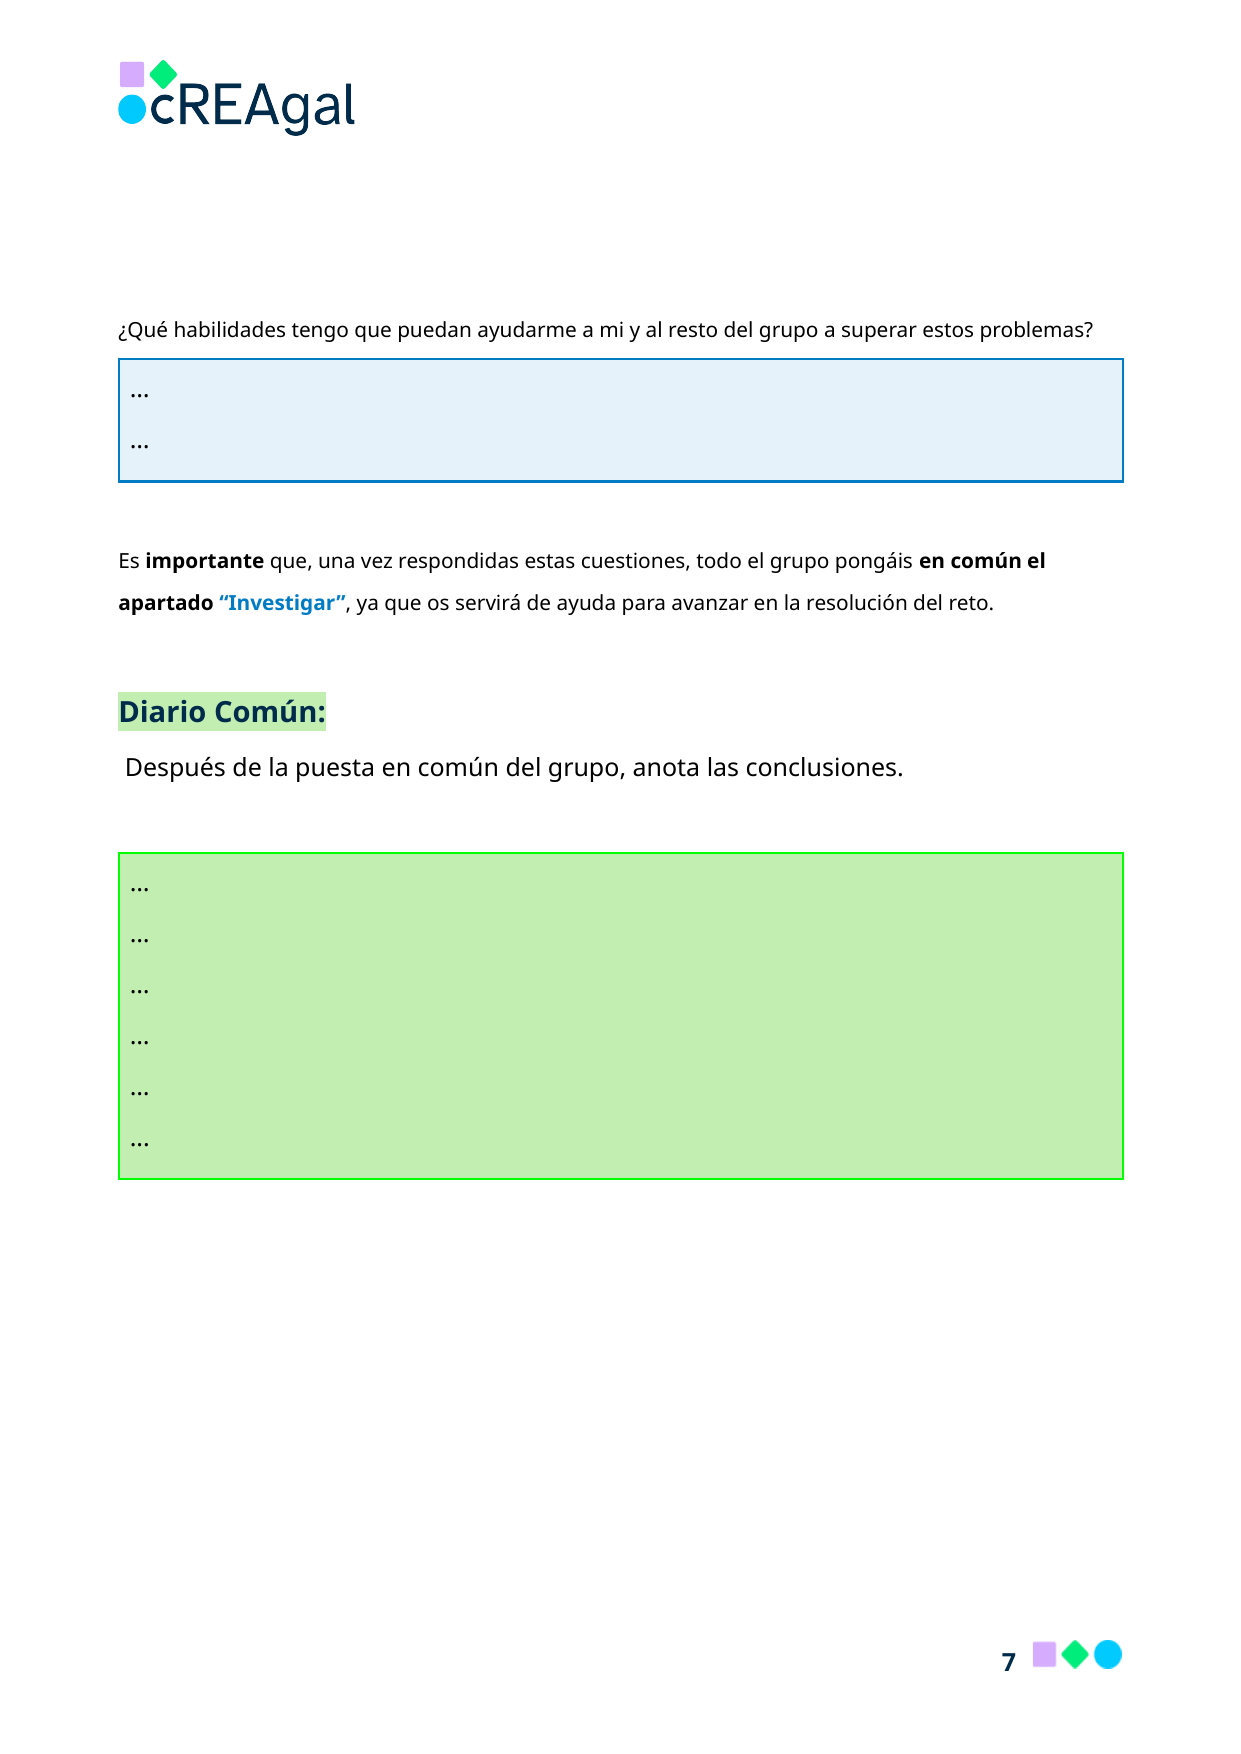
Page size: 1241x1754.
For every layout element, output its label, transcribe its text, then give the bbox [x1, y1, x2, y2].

picture [1032, 1640, 1105, 1669]
subtitle Diario Común: [118, 692, 1122, 731]
table_header … … [120, 360, 1122, 480]
picture [118, 60, 355, 136]
table_header … … … … … ... [120, 854, 1122, 1178]
picture [1112, 1640, 1122, 1651]
text Después de la puesta en común del grupo, anota las conclusiones. [118, 749, 1122, 784]
text ¿Qué habilidades tengo que puedan ayudarme a mi y al resto del grupo a superar estos problemas? [118, 315, 1122, 344]
picture [1111, 1657, 1122, 1669]
text Es importante que, una vez respondidas estas cuestiones, todo el grupo pongáis en común el apartado “Investigar”, ya que os servirá de ayuda para avanzar en la resolución del reto. [118, 546, 1122, 617]
